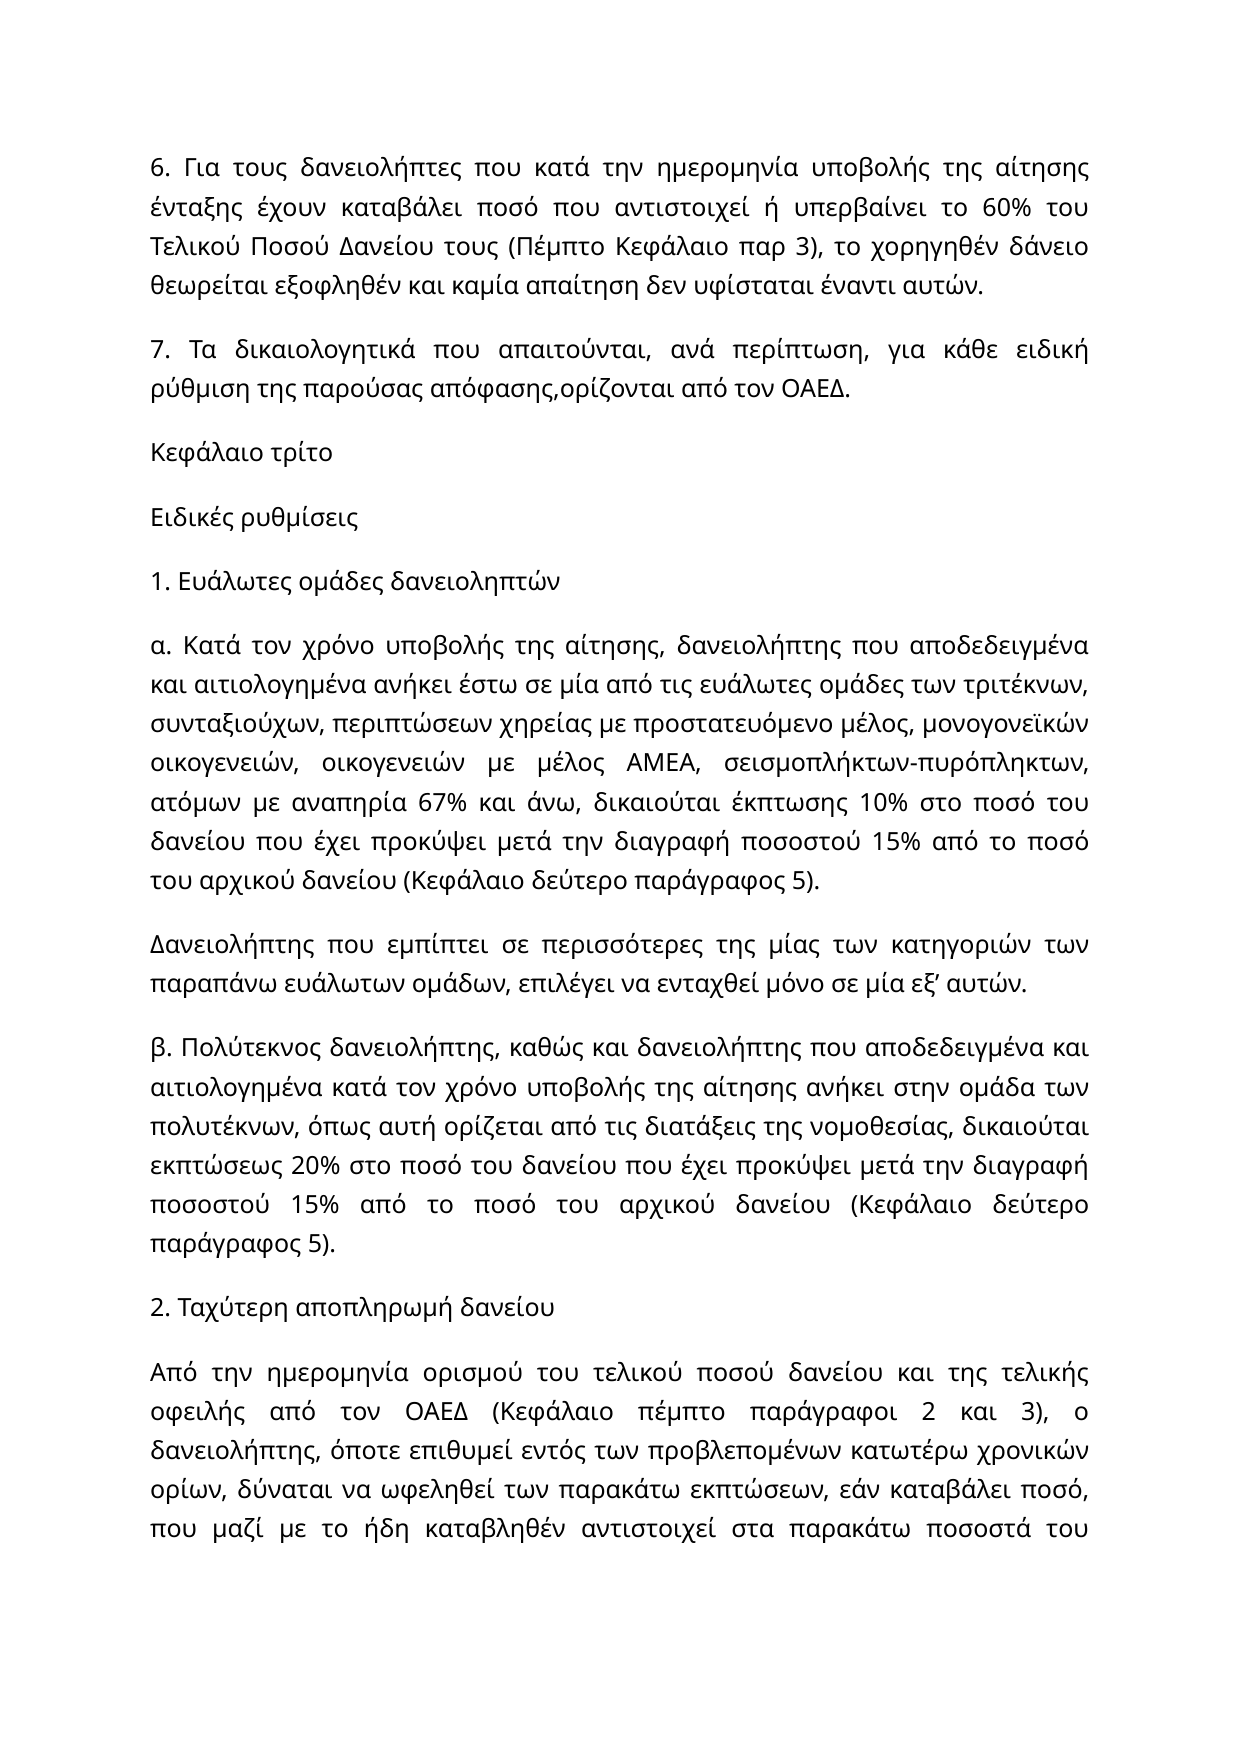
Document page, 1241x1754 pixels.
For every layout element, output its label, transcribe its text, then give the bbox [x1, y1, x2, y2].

text Ειδικές ρυθμίσεις [150, 499, 1090, 533]
text Δανειολήπτης που εμπίπτει σε περισσότερες της μίας των κατηγοριών των παραπάνω ευάλωτων ομάδων, επιλέγει να ενταχθεί μόνο σε μία εξ’ αυτών. [150, 927, 1090, 1000]
text β. Πολύτεκνος δανειολήπτης, καθώς και δανειολήπτης που αποδεδειγμένα και αιτιολογημένα κατά τον χρόνο υποβολής της αίτησης ανήκει στην ομάδα των πολυτέκνων, όπως αυτή ορίζεται από τις διατάξεις της νομοθεσίας, δικαιούται εκπτώσεως 20% στο ποσό του δανείου που έχει προκύψει μετά την διαγραφή ποσοστού 15% από το ποσό του αρχικού δανείου (Κεφάλαιο δεύτερο παράγραφος 5). [150, 1030, 1090, 1260]
text Από την ημερομηνία ορισμού του τελικού ποσού δανείου και της τελικής οφειλής από τον ΟΑΕΔ (Κεφάλαιο πέμπτο παράγραφοι 2 και 3), ο δανειολήπτης, όποτε επιθυμεί εντός των προβλεπομένων κατωτέρω χρονικών ορίων, δύναται να ωφεληθεί των παρακάτω εκπτώσεων, εάν καταβάλει ποσό, που μαζί με το ήδη καταβληθέν αντιστοιχεί στα παρακάτω ποσοστά του [150, 1354, 1090, 1545]
text 2. Ταχύτερη αποπληρωμή δανείου [150, 1290, 1090, 1324]
text 1. Ευάλωτες ομάδες δανειοληπτών [150, 563, 1090, 597]
text Κεφάλαιο τρίτο [150, 435, 1090, 469]
text 6. Για τους δανειολήπτες που κατά την ημερομηνία υποβολής της αίτησης ένταξης έχουν καταβάλει ποσό που αντιστοιχεί ή υπερβαίνει το 60% του Τελικού Ποσού Δανείου τους (Πέμπτο Κεφάλαιο παρ 3), το χορηγηθέν δάνειο θεωρείται εξοφληθέν και καμία απαίτηση δεν υφίσταται έναντι αυτών. [150, 150, 1090, 302]
text α. Κατά τον χρόνο υποβολής της αίτησης, δανειολήπτης που αποδεδειγμένα και αιτιολογημένα ανήκει έστω σε μία από τις ευάλωτες ομάδες των τριτέκνων, συνταξιούχων, περιπτώσεων χηρείας με προστατευόμενο μέλος, μονογονεϊκών οικογενειών, οικογενειών με μέλος ΑΜΕΑ, σεισμοπλήκτων-πυρόπληκτων, ατόμων με αναπηρία 67% και άνω, δικαιούται έκπτωσης 10% στο ποσό του δανείου που έχει προκύψει μετά την διαγραφή ποσοστού 15% από το ποσό του αρχικού δανείου (Κεφάλαιο δεύτερο παράγραφος 5). [150, 627, 1090, 897]
text 7. Τα δικαιολογητικά που απαιτούνται, ανά περίπτωση, για κάθε ειδική ρύθμιση της παρούσας απόφασης,ορίζονται από τον ΟΑΕΔ. [150, 332, 1090, 405]
